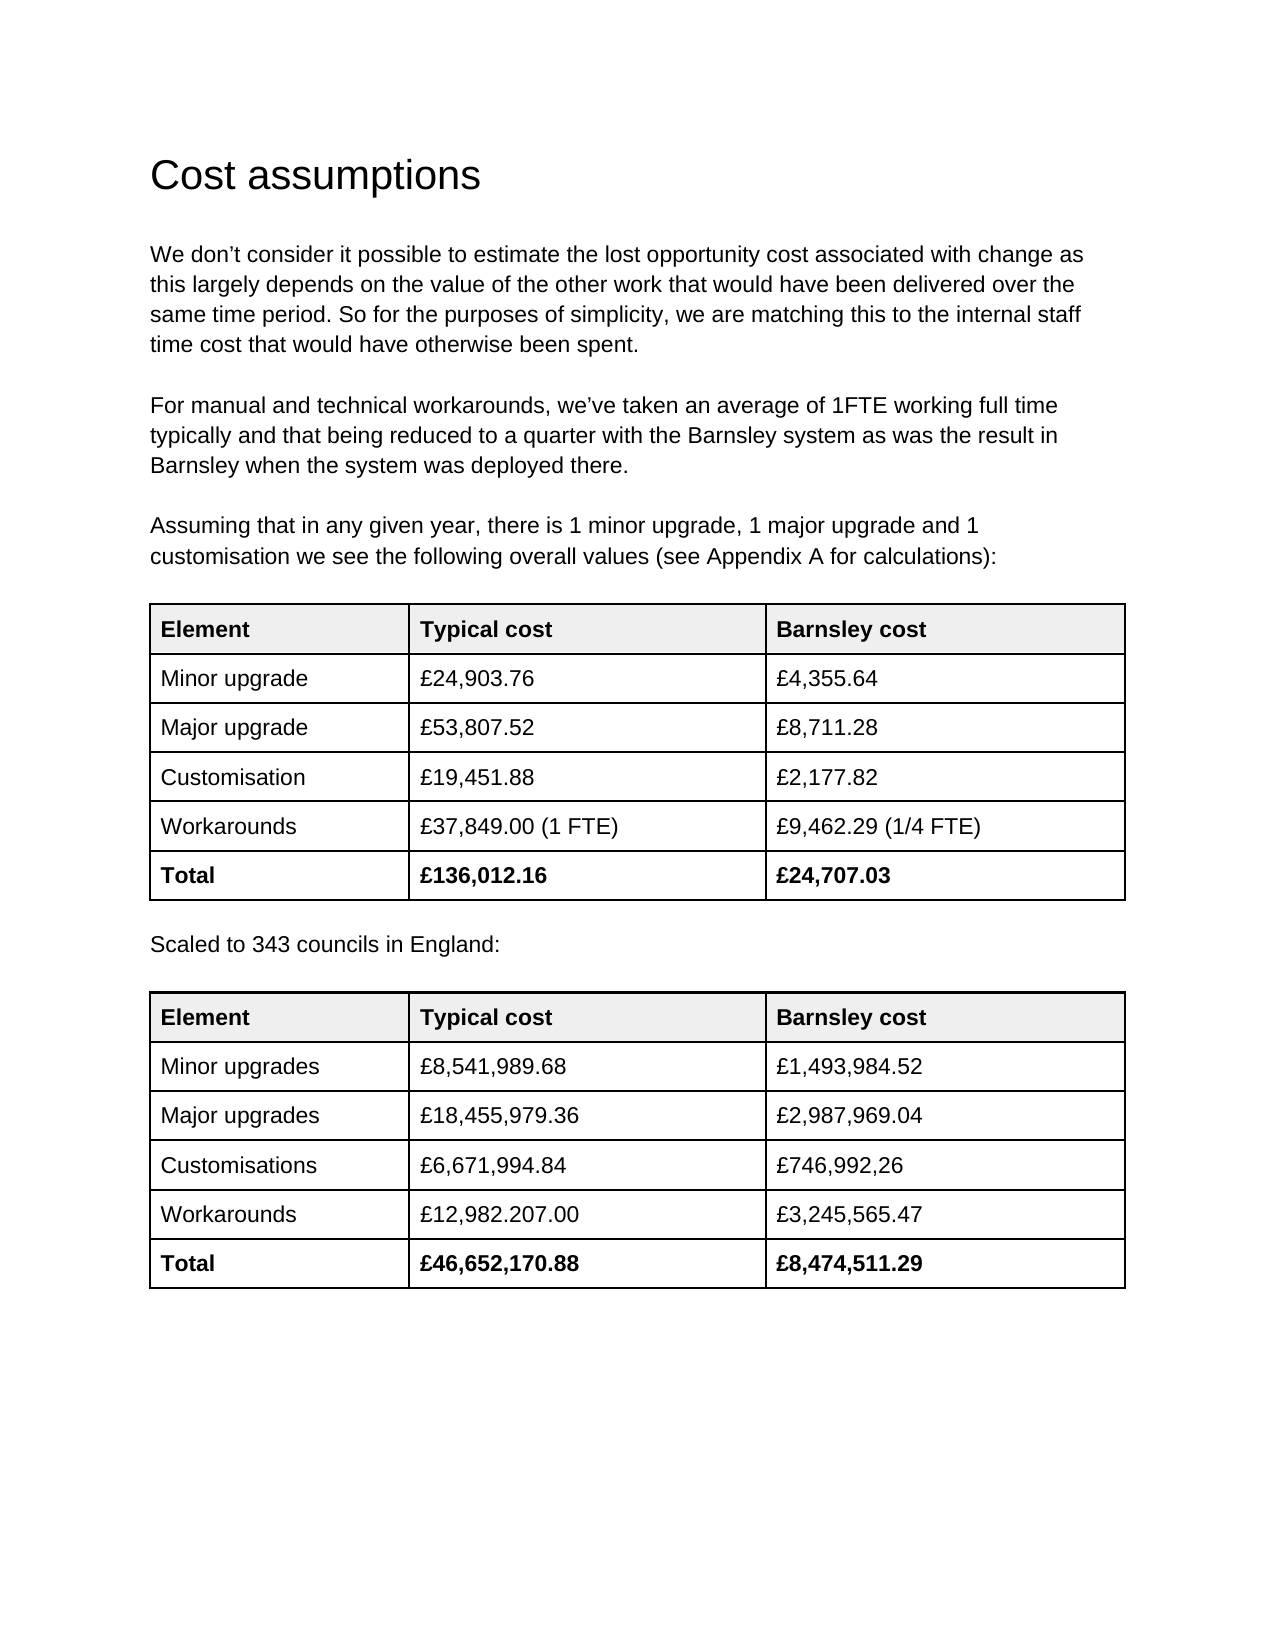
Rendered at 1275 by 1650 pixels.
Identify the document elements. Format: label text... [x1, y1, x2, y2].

table_cell Major upgrade [151, 704, 408, 751]
table_header Typical cost [410, 605, 765, 652]
table_cell £18,455,979.36 [410, 1092, 765, 1139]
table_cell £9,462.29 (1/4 FTE) [767, 802, 1124, 849]
table_cell £24,707.03 [767, 852, 1124, 899]
table_cell £2,177.82 [767, 753, 1124, 800]
subtitle Cost assumptions [150, 150, 1125, 198]
table_cell Major upgrades [151, 1092, 408, 1139]
table_cell £8,474,511.29 [767, 1240, 1124, 1287]
table_cell £53,807.52 [410, 704, 765, 751]
table_cell £746,992,26 [767, 1141, 1124, 1188]
text Scaled to 343 councils in England: [150, 931, 1125, 957]
text For manual and technical workarounds, we’ve taken an average of 1FTE working full time typically and that being reduced to a quarter with the Barnsley system as was the result in Barnsley when the system was deployed there. [150, 392, 1125, 478]
table_cell Workarounds [151, 1191, 408, 1238]
table_cell Customisations [151, 1141, 408, 1188]
table_header Barnsley cost [767, 994, 1124, 1041]
table_cell £37,849.00 (1 FTE) [410, 802, 765, 849]
table_cell Customisation [151, 753, 408, 800]
table_cell Total [151, 1240, 408, 1287]
table_cell £8,541,989.68 [410, 1043, 765, 1090]
table_cell £136,012.16 [410, 852, 765, 899]
table_header Element [151, 994, 408, 1041]
table_header Typical cost [410, 994, 765, 1041]
table_cell Minor upgrades [151, 1043, 408, 1090]
table_cell £12,982.207.00 [410, 1191, 765, 1238]
table_cell £19,451.88 [410, 753, 765, 800]
table_cell Workarounds [151, 802, 408, 849]
table_cell Total [151, 852, 408, 899]
table_cell £8,711.28 [767, 704, 1124, 751]
table_cell £3,245,565.47 [767, 1191, 1124, 1238]
table_cell £1,493,984.52 [767, 1043, 1124, 1090]
table_cell £46,652,170.88 [410, 1240, 765, 1287]
table_header Barnsley cost [767, 605, 1124, 652]
text Assuming that in any given year, there is 1 minor upgrade, 1 major upgrade and 1 customisation we see the following overall values (see Appendix A for calculations): [150, 512, 1125, 569]
text We don’t consider it possible to estimate the lost opportunity cost associated with change as this largely depends on the value of the other work that would have been delivered over the same time period. So for the purposes of simplicity, we are matching this to the internal staff time cost that would have otherwise been spent. [150, 241, 1125, 358]
table_header Element [151, 605, 408, 652]
table_cell £4,355.64 [767, 655, 1124, 702]
table_cell Minor upgrade [151, 655, 408, 702]
table_cell £2,987,969.04 [767, 1092, 1124, 1139]
table_cell £6,671,994.84 [410, 1141, 765, 1188]
table_cell £24,903.76 [410, 655, 765, 702]
